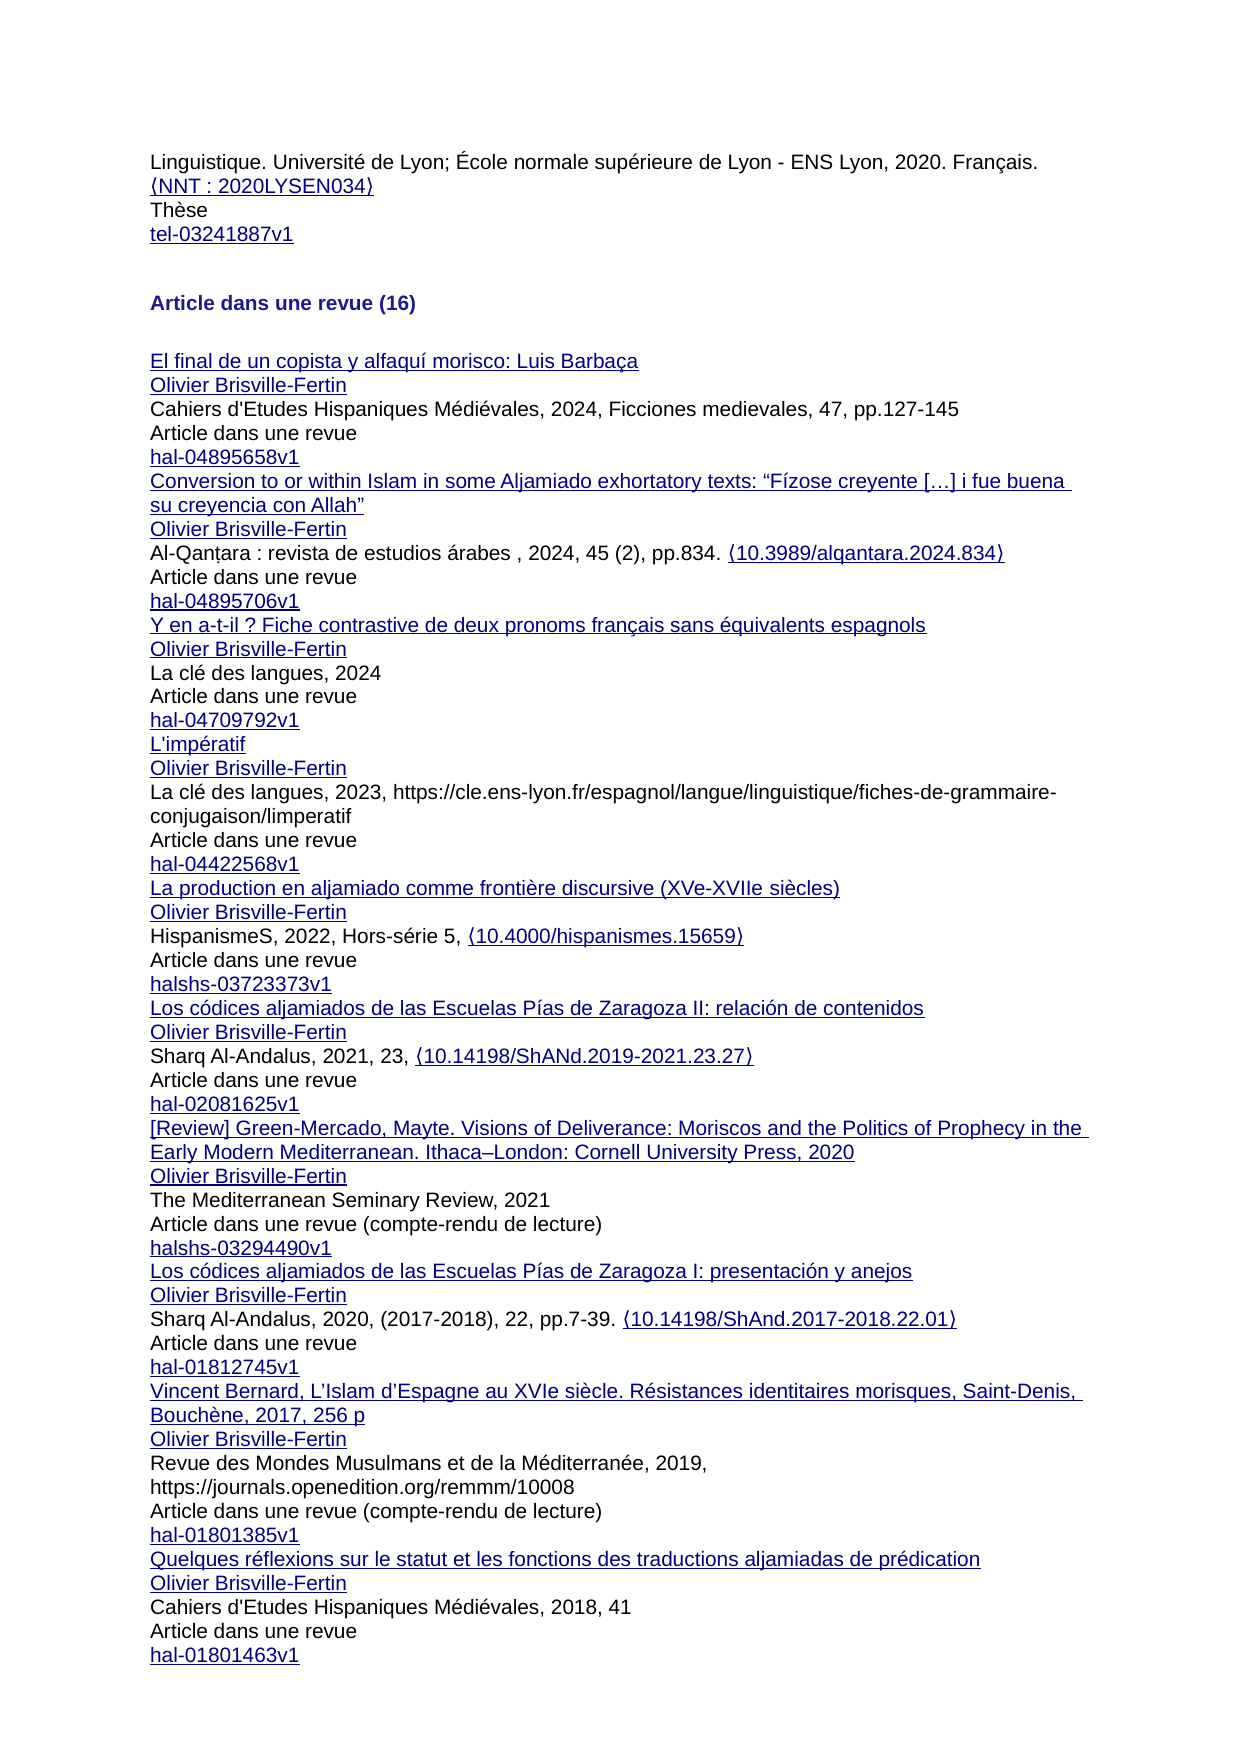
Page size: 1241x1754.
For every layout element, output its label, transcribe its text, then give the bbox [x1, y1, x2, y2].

table_header El final de un copista y alfaquí morisco: Luis Barbaça Olivier Brisville-Fertin Cahiers d'Etudes Hispaniques Médiévales, 2024, Ficciones medievales, 47, pp.127-145 Article dans une revue hal-04895658v1 [150, 349, 1090, 469]
table_cell Vincent Bernard, L’Islam d’Espagne au XVIe siècle. Résistances identitaires morisques, Saint-Denis, Bouchène, 2017, 256 p Olivier Brisville-Fertin Revue des Mondes Musulmans et de la Méditerranée, 2019, https://journals.openedition.org/remmm/10008 Article dans une revue (compte-rendu de lecture) hal-01801385v1 [150, 1379, 1090, 1547]
table_header Linguistique. Université de Lyon; École normale supérieure de Lyon - ENS Lyon, 2020. Français. ⟨NNT : 2020LYSEN034⟩ Thèse tel-03241887v1 [150, 150, 1090, 246]
table_cell L'impératif Olivier Brisville-Fertin La clé des langues, 2023, https://cle.ens-lyon.fr/espagnol/langue/linguistique/fiches-de-grammaire-conjugaison/limperatif Article dans une revue hal-04422568v1 [150, 732, 1090, 876]
table_cell [Review] Green-Mercado, Mayte. Visions of Deliverance: Moriscos and the Politics of Prophecy in the Early Modern Mediterranean. Ithaca–London: Cornell University Press, 2020 Olivier Brisville-Fertin The Mediterranean Seminary Review, 2021 Article dans une revue (compte-rendu de lecture) halshs-03294490v1 [150, 1116, 1090, 1259]
table_cell Conversion to or within Islam in some Aljamiado exhortatory texts: “Fízose creyente […] i fue buena su creyencia con Allah” Olivier Brisville-Fertin Al-Qanṭara : revista de estudios árabes , 2024, 45 (2), pp.834. ⟨10.3989/alqantara.2024.834⟩ Article dans une revue hal-04895706v1 [150, 469, 1090, 612]
table_cell Y en a-t-il ? Fiche contrastive de deux pronoms français sans équivalents espagnols Olivier Brisville-Fertin La clé des langues, 2024 Article dans une revue hal-04709792v1 [150, 613, 1090, 732]
table_cell La production en aljamiado comme frontière discursive (XVe-XVIIe siècles) Olivier Brisville-Fertin HispanismeS, 2022, Hors-série 5, ⟨10.4000/hispanismes.15659⟩ Article dans une revue halshs-03723373v1 [150, 876, 1090, 996]
table_cell Los códices aljamiados de las Escuelas Pías de Zaragoza II: relación de contenidos Olivier Brisville-Fertin Sharq Al-Andalus, 2021, 23, ⟨10.14198/ShANd.2019-2021.23.27⟩ Article dans une revue hal-02081625v1 [150, 996, 1090, 1116]
table_cell Quelques réflexions sur le statut et les fonctions des traductions aljamiadas de prédication Olivier Brisville-Fertin Cahiers d'Etudes Hispaniques Médiévales, 2018, 41 Article dans une revue hal-01801463v1 [150, 1547, 1090, 1667]
subtitle Article dans une revue (16) [150, 291, 1090, 314]
table_cell Los códices aljamiados de las Escuelas Pías de Zaragoza I: presentación y anejos Olivier Brisville-Fertin Sharq Al-Andalus, 2020, (2017-2018), 22, pp.7-39. ⟨10.14198/ShAnd.2017-2018.22.01⟩ Article dans une revue hal-01812745v1 [150, 1259, 1090, 1379]
